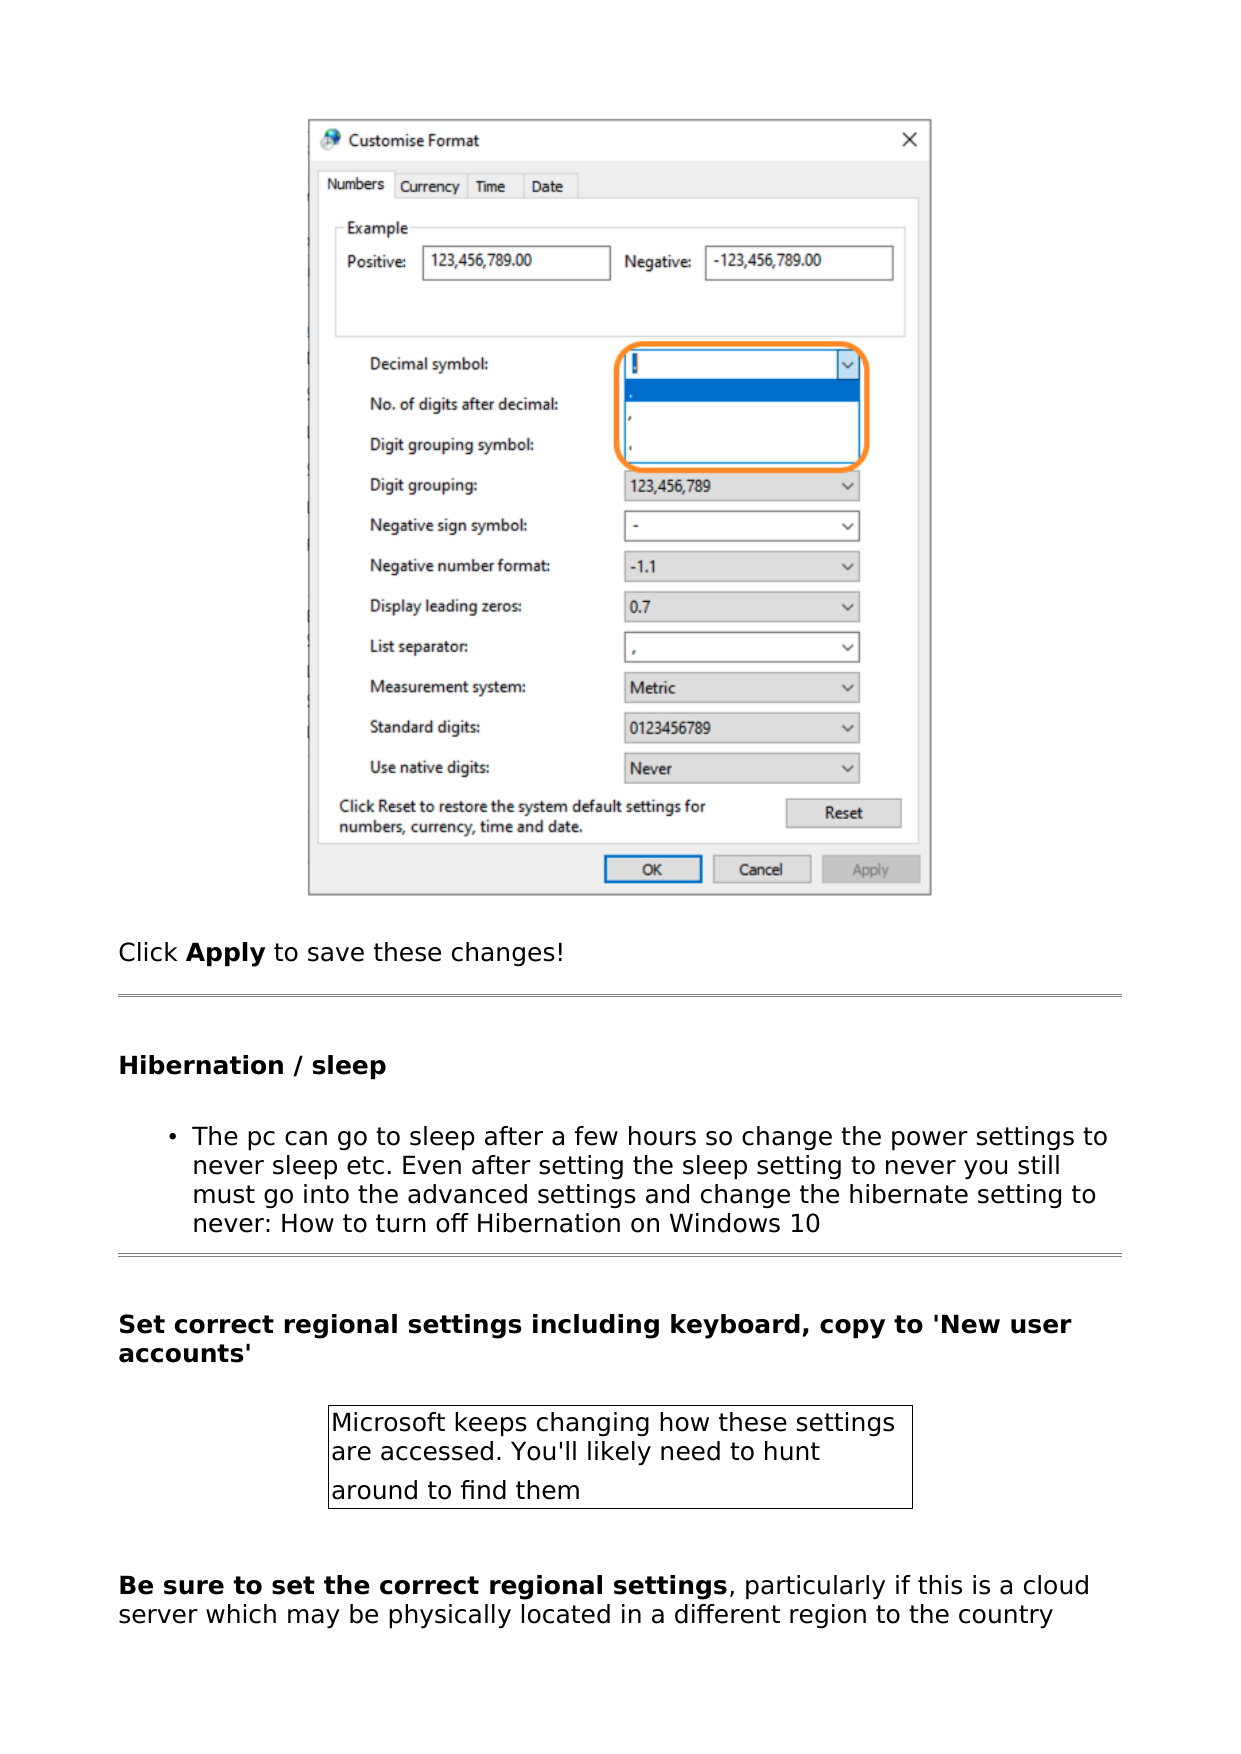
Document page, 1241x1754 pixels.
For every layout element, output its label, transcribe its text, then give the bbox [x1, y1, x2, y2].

picture [307, 118, 933, 897]
subtitle Hibernation / sleep [118, 1051, 1122, 1080]
text Click Apply to save these changes! [118, 938, 1122, 967]
text Be sure to set the correct regional settings, particularly if this is a cloud server which may be physically located in a different region to the country [118, 1571, 1122, 1629]
list The pc can go to sleep after a few hours so change the power settings to never sleep etc. Even after setting the sleep setting to never you still must go into the advanced settings and change the hibernate setting to never: How to turn off Hibernation on Windows 10 [177, 1122, 1122, 1239]
table_header Microsoft keeps changing how these settings are accessed. You'll likely need to hunt around to find them [329, 1406, 912, 1508]
subtitle Set correct regional settings including keyboard, copy to 'New user accounts' [118, 1310, 1122, 1368]
